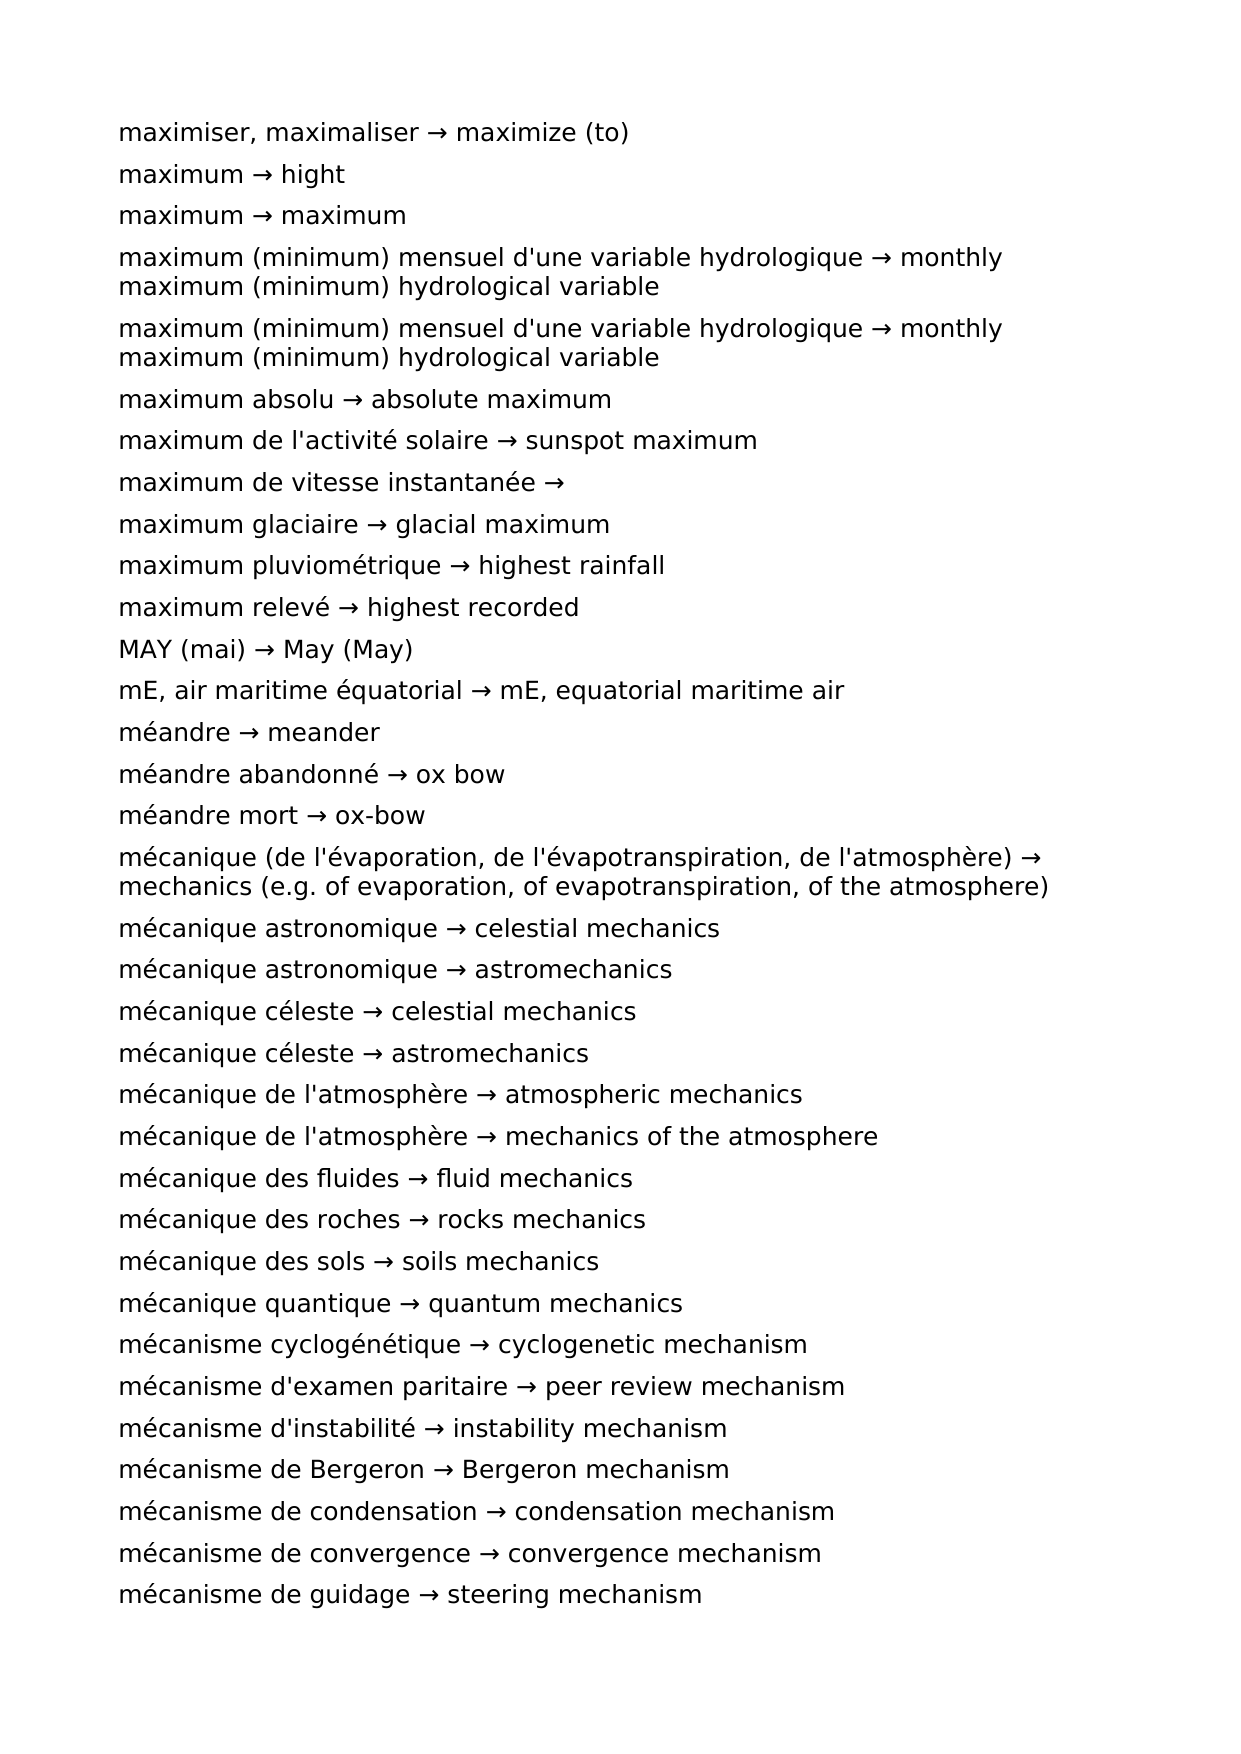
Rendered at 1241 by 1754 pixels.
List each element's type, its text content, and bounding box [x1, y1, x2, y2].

text méandre mort → ox-bow [118, 801, 1122, 831]
text mécanique céleste → celestial mechanics [118, 997, 1122, 1026]
text mécanisme de convergence → convergence mechanism [118, 1539, 1122, 1568]
text maximum relevé → highest recorded [118, 593, 1122, 622]
text mécanique de l'atmosphère → mechanics of the atmosphere [118, 1122, 1122, 1151]
text maximum → hight [118, 160, 1122, 189]
text maximum de l'activité solaire → sunspot maximum [118, 426, 1122, 456]
text mécanisme cyclogénétique → cyclogenetic mechanism [118, 1331, 1122, 1360]
text mécanisme de guidage → steering mechanism [118, 1581, 1122, 1610]
text mécanisme d'examen paritaire → peer review mechanism [118, 1372, 1122, 1401]
text mécanique de l'atmosphère → atmospheric mechanics [118, 1081, 1122, 1110]
text maximum absolu → absolute maximum [118, 385, 1122, 414]
text mE, air maritime équatorial → mE, equatorial maritime air [118, 676, 1122, 706]
text mécanique des roches → rocks mechanics [118, 1206, 1122, 1235]
text maximum glaciaire → glacial maximum [118, 510, 1122, 539]
text maximiser, maximaliser → maximize (to) [118, 118, 1122, 147]
text mécanisme de Bergeron → Bergeron mechanism [118, 1456, 1122, 1485]
text mécanique (de l'évaporation, de l'évapotranspiration, de l'atmosphère) → mechanics (e.g. of evaporation, of evapotranspiration, of the atmosphere) [118, 843, 1122, 901]
text maximum (minimum) mensuel d'une variable hydrologique → monthly maximum (minimum) hydrological variable [118, 314, 1122, 372]
text mécanisme d'instabilité → instability mechanism [118, 1414, 1122, 1443]
text mécanique céleste → astromechanics [118, 1039, 1122, 1068]
text mécanique quantique → quantum mechanics [118, 1289, 1122, 1318]
text maximum pluviométrique → highest rainfall [118, 551, 1122, 581]
text maximum de vitesse instantanée → [118, 468, 1122, 497]
text maximum (minimum) mensuel d'une variable hydrologique → monthly maximum (minimum) hydrological variable [118, 243, 1122, 301]
text mécanique astronomique → astromechanics [118, 956, 1122, 985]
text mécanique des fluides → fluid mechanics [118, 1164, 1122, 1193]
text maximum → maximum [118, 201, 1122, 231]
text mécanique des sols → soils mechanics [118, 1247, 1122, 1276]
text méandre abandonné → ox bow [118, 760, 1122, 789]
text MAY (mai) → May (May) [118, 635, 1122, 664]
text mécanisme de condensation → condensation mechanism [118, 1497, 1122, 1526]
text méandre → meander [118, 718, 1122, 747]
text mécanique astronomique → celestial mechanics [118, 914, 1122, 943]
